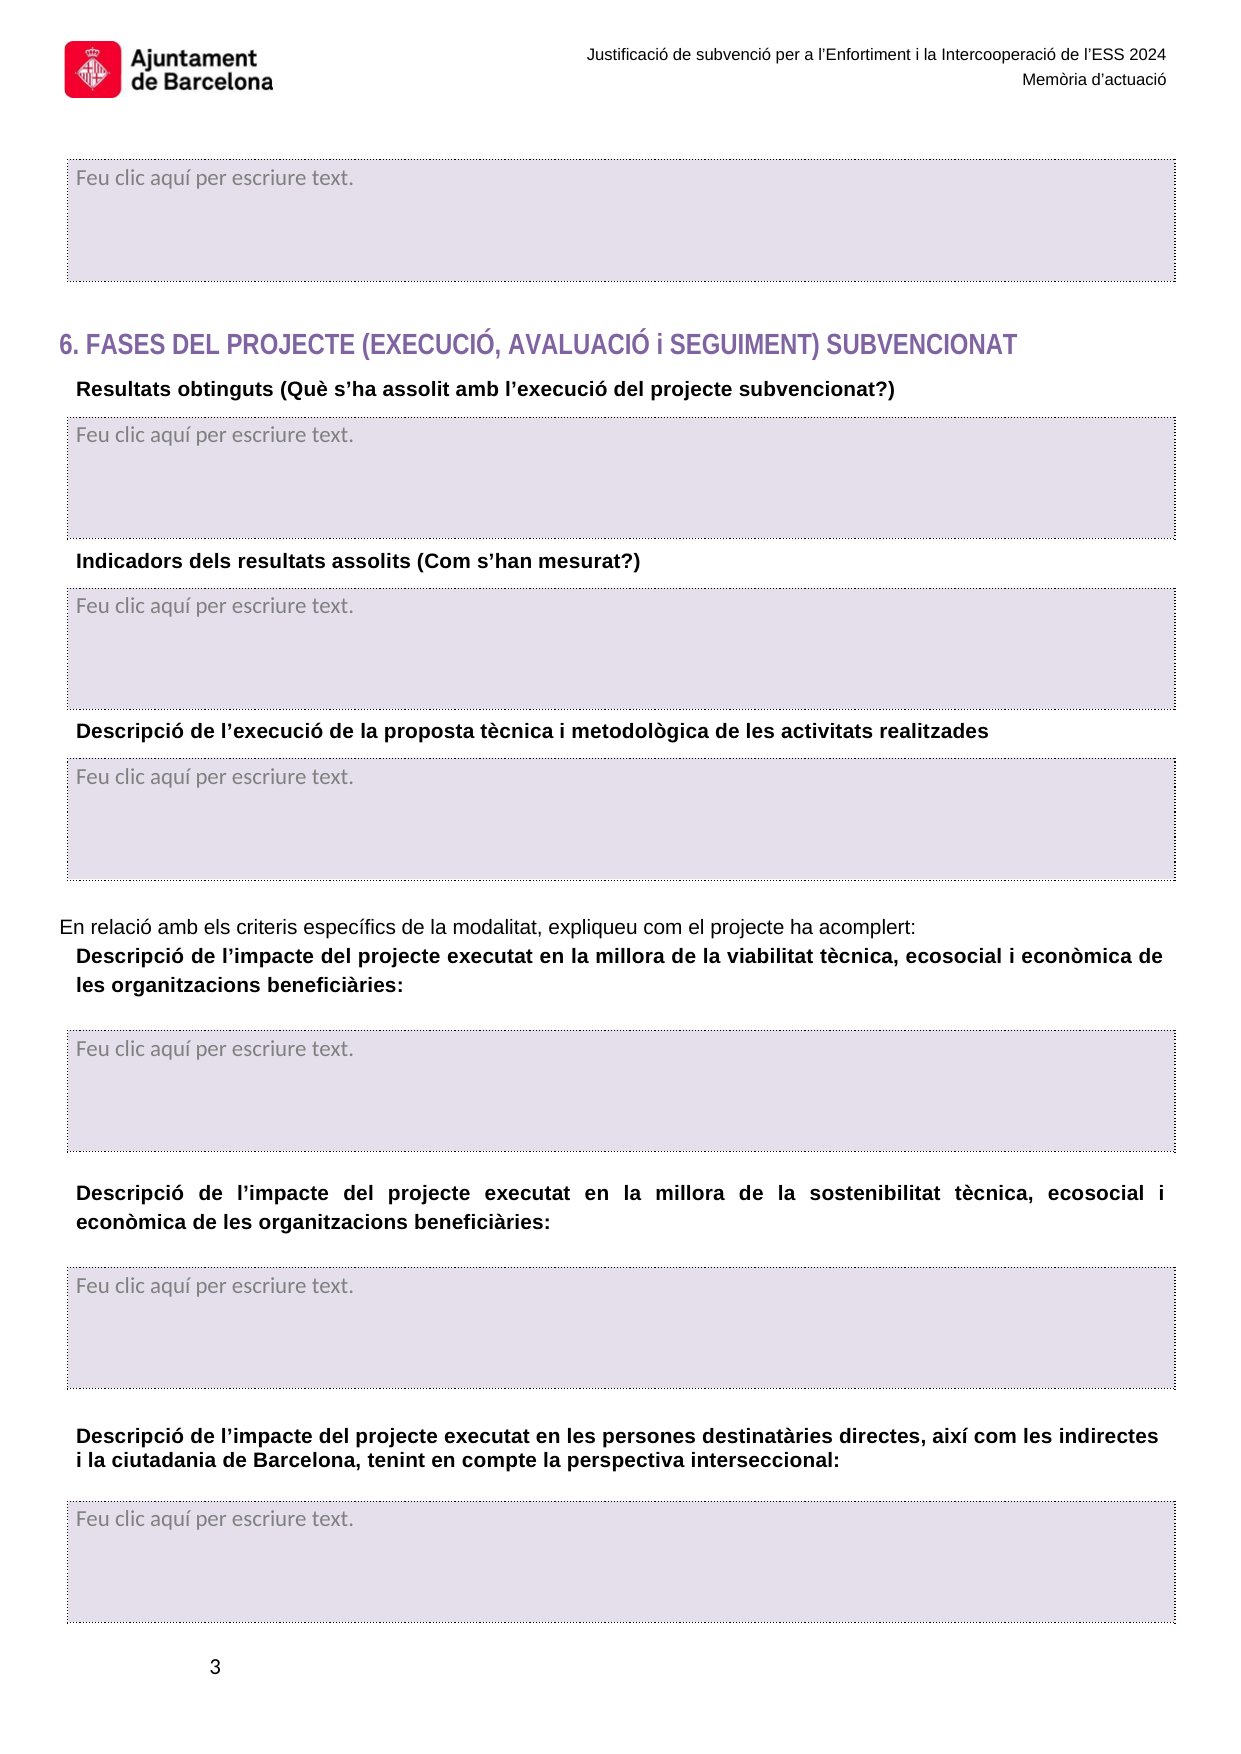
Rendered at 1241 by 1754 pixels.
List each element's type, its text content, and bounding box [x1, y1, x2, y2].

table_cell Feu clic aquí per escriure text. [68, 1267, 1175, 1388]
table_cell Indicadors dels resultats assolits (Com s’han mesurat?) [68, 538, 1175, 587]
table_header Resultats obtinguts (Què s’ha assolit amb l’execució del projecte subvencionat?) [68, 367, 1175, 417]
table_cell Feu clic aquí per escriure text. [68, 1030, 1175, 1151]
table_cell Feu clic aquí per escriure text. [68, 417, 1175, 538]
table_cell Feu clic aquí per escriure text. [68, 758, 1175, 879]
table_cell Feu clic aquí per escriure text. [68, 588, 1175, 709]
text 6. FASES DEL PROJECTE (EXECUCIÓ, AVALUACIÓ i SEGUIMENT) SUBVENCIONAT [59, 327, 1181, 360]
table_cell [68, 281, 1175, 287]
table_header Descripció de l’impacte del projecte executat en la millora de la sostenibilitat tècnica, ecosocial i econòmica de les organitzacions beneficiàries: [68, 1181, 1175, 1267]
text En relació amb els criteris específics de la modalitat, expliqueu com el projecte ha acomplert: [59, 915, 1181, 939]
table_cell Feu clic aquí per escriure text. [68, 1501, 1175, 1622]
table_cell Feu clic aquí per escriure text. [68, 159, 1175, 281]
table_header Descripció de l’impacte del projecte executat en la millora de la viabilitat tècnica, ecosocial i econòmica de les organitzacions beneficiàries: [68, 944, 1175, 1030]
table_header Descripció de l’impacte del projecte executat en les persones destinatàries directes, així com les indirectes i la ciutadania de Barcelona, tenint en compte la perspectiva interseccional: [68, 1424, 1175, 1501]
table_cell Descripció de l’execució de la proposta tècnica i metodològica de les activitats realitzades [68, 709, 1175, 758]
